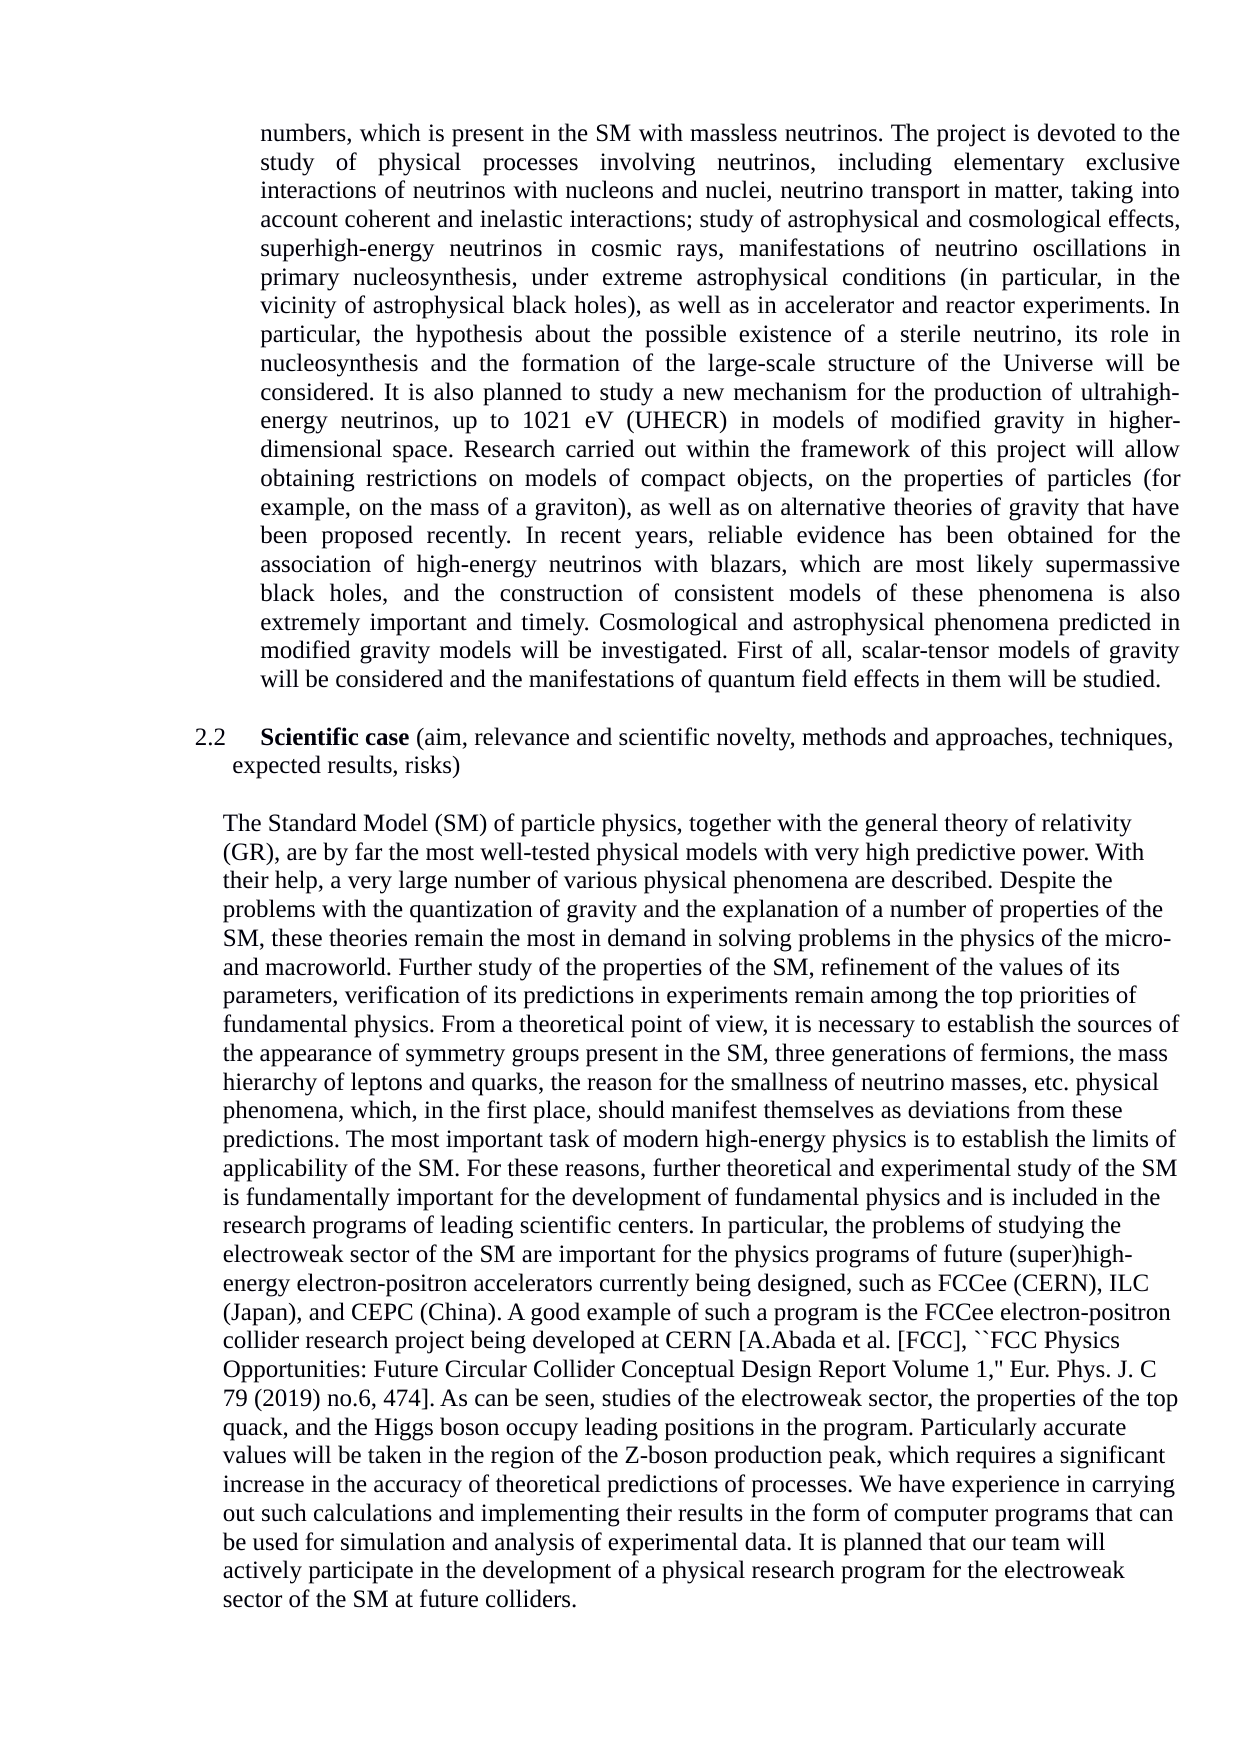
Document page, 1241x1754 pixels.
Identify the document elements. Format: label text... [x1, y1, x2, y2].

list numbers, which is present in the SM with massless neutrinos. The project is devoted to the study of physical processes involving neutrinos, including elementary exclusive interactions of neutrinos with nucleons and nuclei, neutrino transport in matter, taking into account coherent and inelastic interactions; study of astrophysical and cosmological effects, superhigh-energy neutrinos in cosmic rays, manifestations of neutrino oscillations in primary nucleosynthesis, under extreme astrophysical conditions (in particular, in the vicinity of astrophysical black holes), as well as in accelerator and reactor experiments. In particular, the hypothesis about the possible existence of a sterile neutrino, its role in nucleosynthesis and the formation of the large-scale structure of the Universe will be considered. It is also planned to study a new mechanism for the production of ultrahigh-energy neutrinos, up to 1021 eV (UHECR) in models of modified gravity in higher-dimensional space. Research carried out within the framework of this project will allow obtaining restrictions on models of compact objects, on the properties of particles (for example, on the mass of a graviton), as well as on alternative theories of gravity that have been proposed recently. In recent years, reliable evidence has been obtained for the association of high-energy neutrinos with blazars, which are most likely supermassive black holes, and the construction of consistent models of these phenomena is also extremely important and timely. Cosmological and astrophysical phenomena predicted in modified gravity models will be investigated. First of all, scalar-tensor models of gravity will be considered and the manifestations of quantum field effects in them will be studied. [223, 118, 1181, 693]
list The Standard Model (SM) of particle physics, together with the general theory of relativity (GR), are by far the most well-tested physical models with very high predictive power. With their help, a very large number of various physical phenomena are described. Despite the problems with the quantization of gravity and the explanation of a number of properties of the SM, these theories remain the most in demand in solving problems in the physics of the micro- and macroworld. Further study of the properties of the SM, refinement of the values of its parameters, verification of its predictions in experiments remain among the top priorities of fundamental physics. From a theoretical point of view, it is necessary to establish the sources of the appearance of symmetry groups present in the SM, three generations of fermions, the mass hierarchy of leptons and quarks, the reason for the smallness of neutrino masses, etc. physical phenomena, which, in the first place, should manifest themselves as deviations from these predictions. The most important task of modern high-energy physics is to establish the limits of applicability of the SM. For these reasons, further theoretical and experimental study of the SM is fundamentally important for the development of fundamental physics and is included in the research programs of leading scientific centers. In particular, the problems of studying the electroweak sector of the SM are important for the physics programs of future (super)high-energy electron-positron accelerators currently being designed, such as FCCee (CERN), ILC (Japan), and CEPC (China). A good example of such a program is the FCCee electron-positron collider research project being developed at CERN [A.Abada et al. [FCC], ``FCC Physics Opportunities: Future Circular Collider Conceptual Design Report Volume 1,'' Eur. Phys. J. C 79 (2019) no.6, 474]. As can be seen, studies of the electroweak sector, the properties of the top quack, and the Higgs boson occupy leading positions in the program. Particularly accurate values will be taken in the region of the Z-boson production peak, which requires a significant increase in the accuracy of theoretical predictions of processes. We have experience in carrying out such calculations and implementing their results in the form of computer programs that can be used for simulation and analysis of experimental data. It is planned that our team will actively participate in the development of a physical research program for the electroweak sector of the SM at future colliders. [223, 808, 1181, 1613]
list Scientific case (aim, relevance and scientific novelty, methods and approaches, techniques, expected results, risks) [194, 722, 1181, 808]
